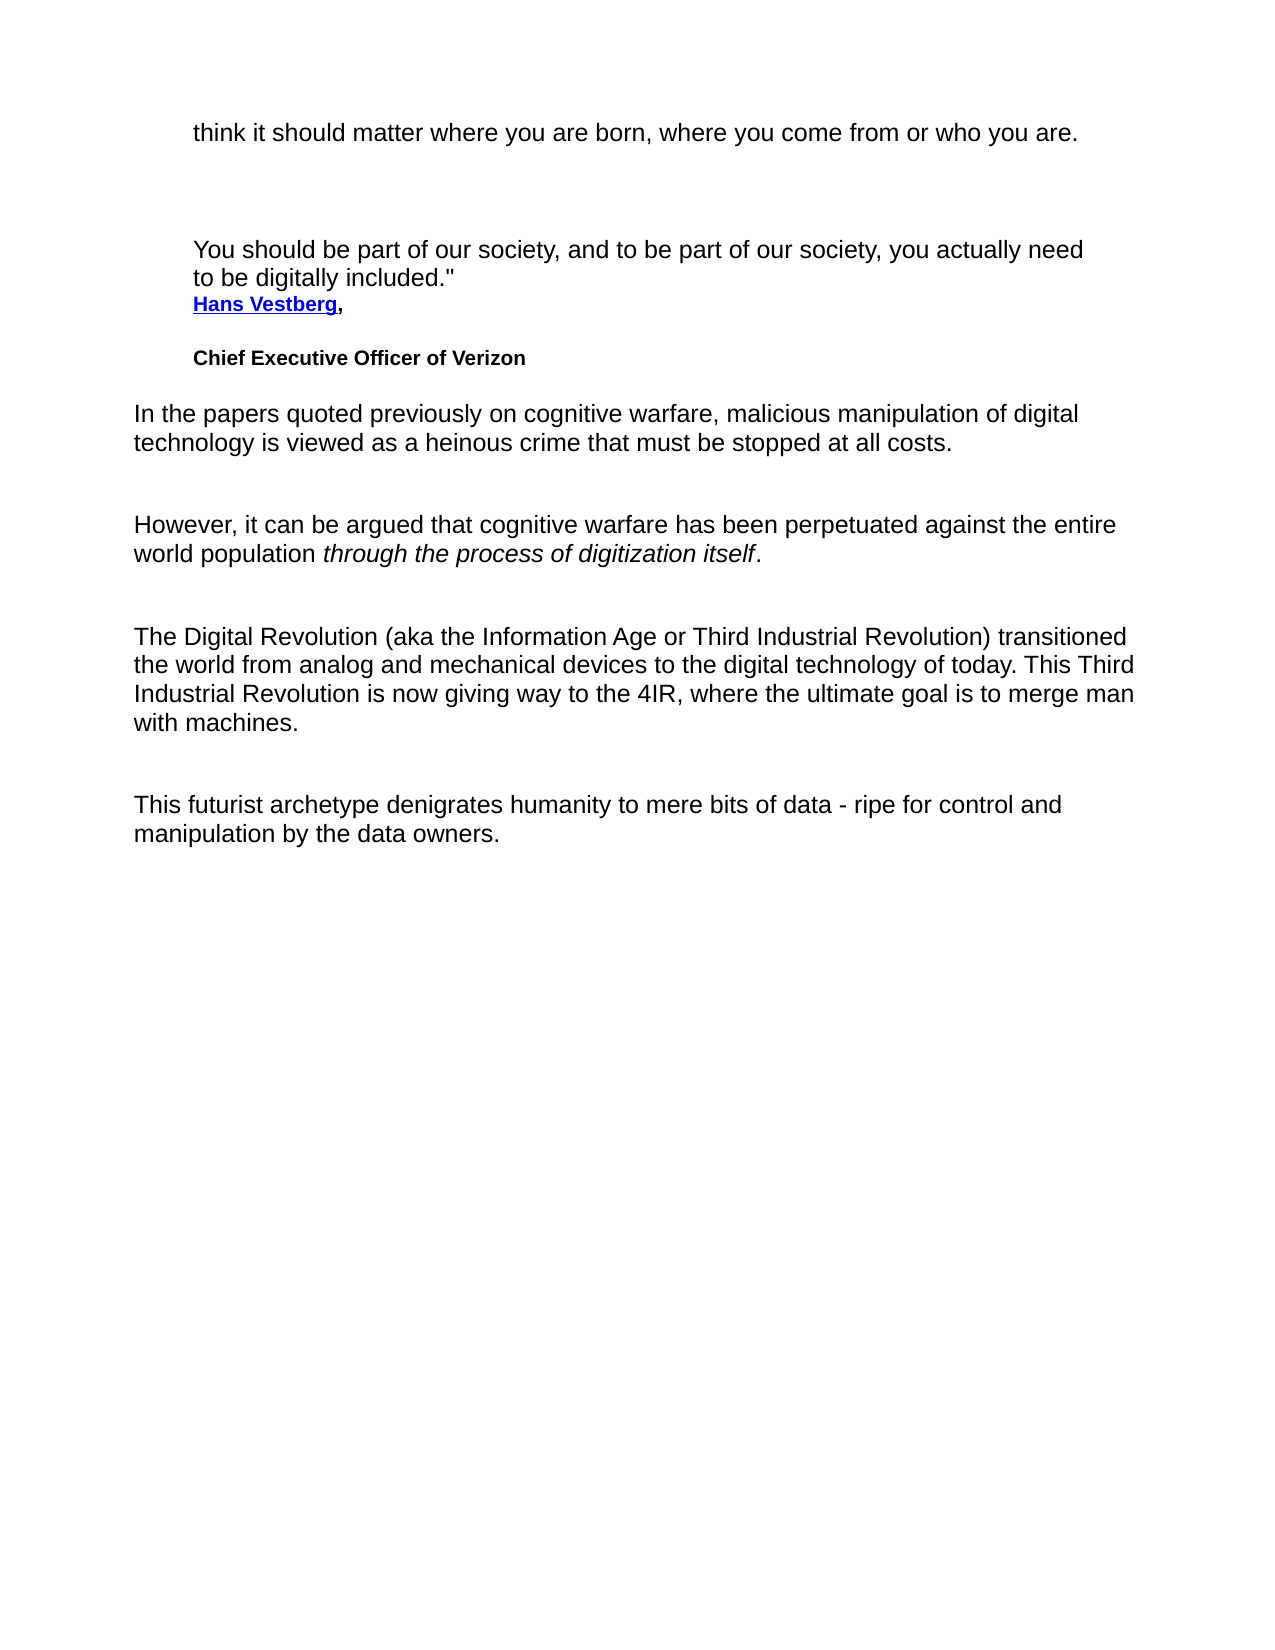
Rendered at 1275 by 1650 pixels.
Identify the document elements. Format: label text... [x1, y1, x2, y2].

text This futurist archetype denigrates humanity to mere bits of data - ripe for control and manipulation by the data owners. [134, 790, 1147, 848]
text You should be part of our society, and to be part of our society, you actually need to be digitally included." Hans Vestberg, [193, 234, 1088, 316]
text In the papers quoted previously on cognitive warfare, malicious manipulation of digital technology is viewed as a heinous crime that must be stopped at all costs. [134, 399, 1147, 456]
text Chief Executive Officer of Verizon [193, 346, 1088, 369]
text The Digital Revolution (aka the Information Age or Third Industrial Revolution) transitioned the world from analog and mechanical devices to the digital technology of today. This Third Industrial Revolution is now giving way to the 4IR, where the ultimate goal is to merge man with machines. [134, 621, 1147, 736]
text However, it can be argued that cognitive warfare has been perpetuated against the entire world population through the process of digitization itself. [134, 510, 1147, 568]
text think it should matter where you are born, where you come from or who you are. [193, 118, 1088, 147]
